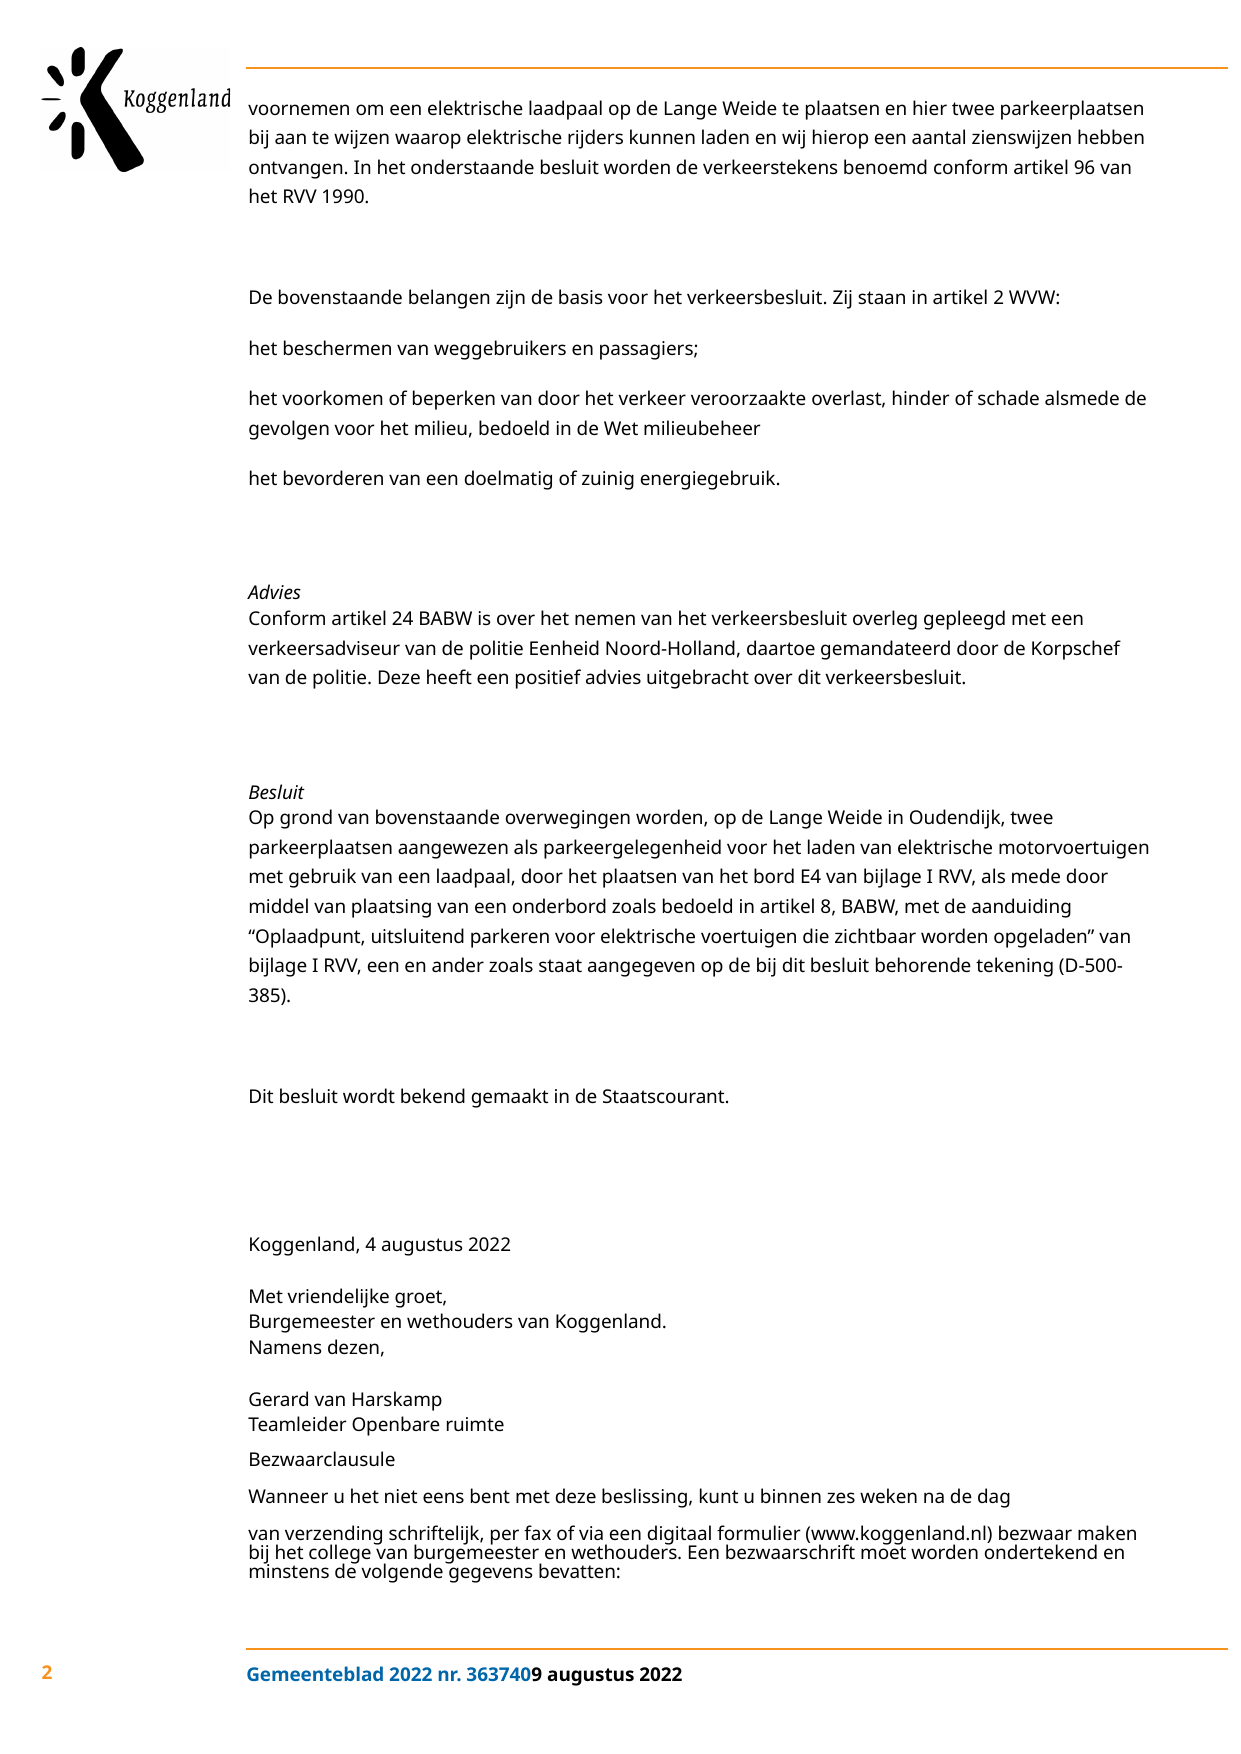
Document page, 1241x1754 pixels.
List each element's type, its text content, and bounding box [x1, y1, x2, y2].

text van verzending schriftelijk, per fax of via een digitaal formulier (www.koggenland.nl) bezwaar maken bij het college van burgemeester en wethouders. Een bezwaarschrift moet worden ondertekend en minstens de volgende gegevens bevatten: [248, 1525, 1152, 1583]
text Burgemeester en wethouders van Koggenland. [248, 1309, 1152, 1334]
text Op grond van bovenstaande overwegingen worden, op de Lange Weide in Oudendijk, twee parkeerplaatsen aangewezen als parkeergelegenheid voor het laden van elektrische motorvoertuigen met gebruik van een laadpaal, door het plaatsen van het bord E4 van bijlage I RVV, als mede door middel van plaatsing van een onderbord zoals bedoeld in artikel 8, BABW, met de aanduiding “Oplaadpunt, uitsluitend parkeren voor elektrische voertuigen die zichtbaar worden opgeladen” van bijlage I RVV, een en ander zoals staat aangegeven op de bij dit besluit behorende tekening (D-500-385). [248, 804, 1152, 1008]
text Dit besluit wordt bekend gemaakt in de Staatscourant. [248, 1083, 1152, 1109]
text Advies [248, 579, 1152, 605]
text Koggenland, 4 augustus 2022 [248, 1232, 1152, 1257]
text voornemen om een elektrische laadpaal op de Lange Weide te plaatsen en hier twee parkeerplaatsen bij aan te wijzen waarop elektrische rijders kunnen laden en wij hierop een aantal zienswijzen hebben ontvangen. In het onderstaande besluit worden de verkeerstekens benoemd conform artikel 96 van het RVV 1990. [248, 95, 1152, 209]
picture [41, 47, 231, 172]
text De bovenstaande belangen zijn de basis voor het verkeersbesluit. Zij staan in artikel 2 WVW: [248, 284, 1152, 310]
text het beschermen van weggebruikers en passagiers; [248, 335, 1152, 361]
text Wanneer u het niet eens bent met deze beslissing, kunt u binnen zes weken na de dag [248, 1488, 1152, 1507]
text Namens dezen, [248, 1334, 1152, 1360]
text Gerard van Harskamp [248, 1386, 1152, 1412]
text het voorkomen of beperken van door het verkeer veroorzaakte overlast, hinder of schade alsmede de gevolgen voor het milieu, bedoeld in de Wet milieubeheer [248, 385, 1152, 441]
text Met vriendelijke groet, [248, 1283, 1152, 1309]
text het bevorderen van een doelmatig of zuinig energiegebruik. [248, 465, 1152, 491]
text Bezwaarclausule [248, 1451, 1152, 1470]
text Teamleider Openbare ruimte [248, 1412, 1152, 1437]
text Besluit [248, 779, 1152, 804]
text Conform artikel 24 BABW is over het nemen van het verkeersbesluit overleg gepleegd met een verkeersadviseur van de politie Eenheid Noord-Holland, daartoe gemandateerd door de Korpschef van de politie. Deze heeft een positief advies uitgebracht over dit verkeersbesluit. [248, 605, 1152, 690]
